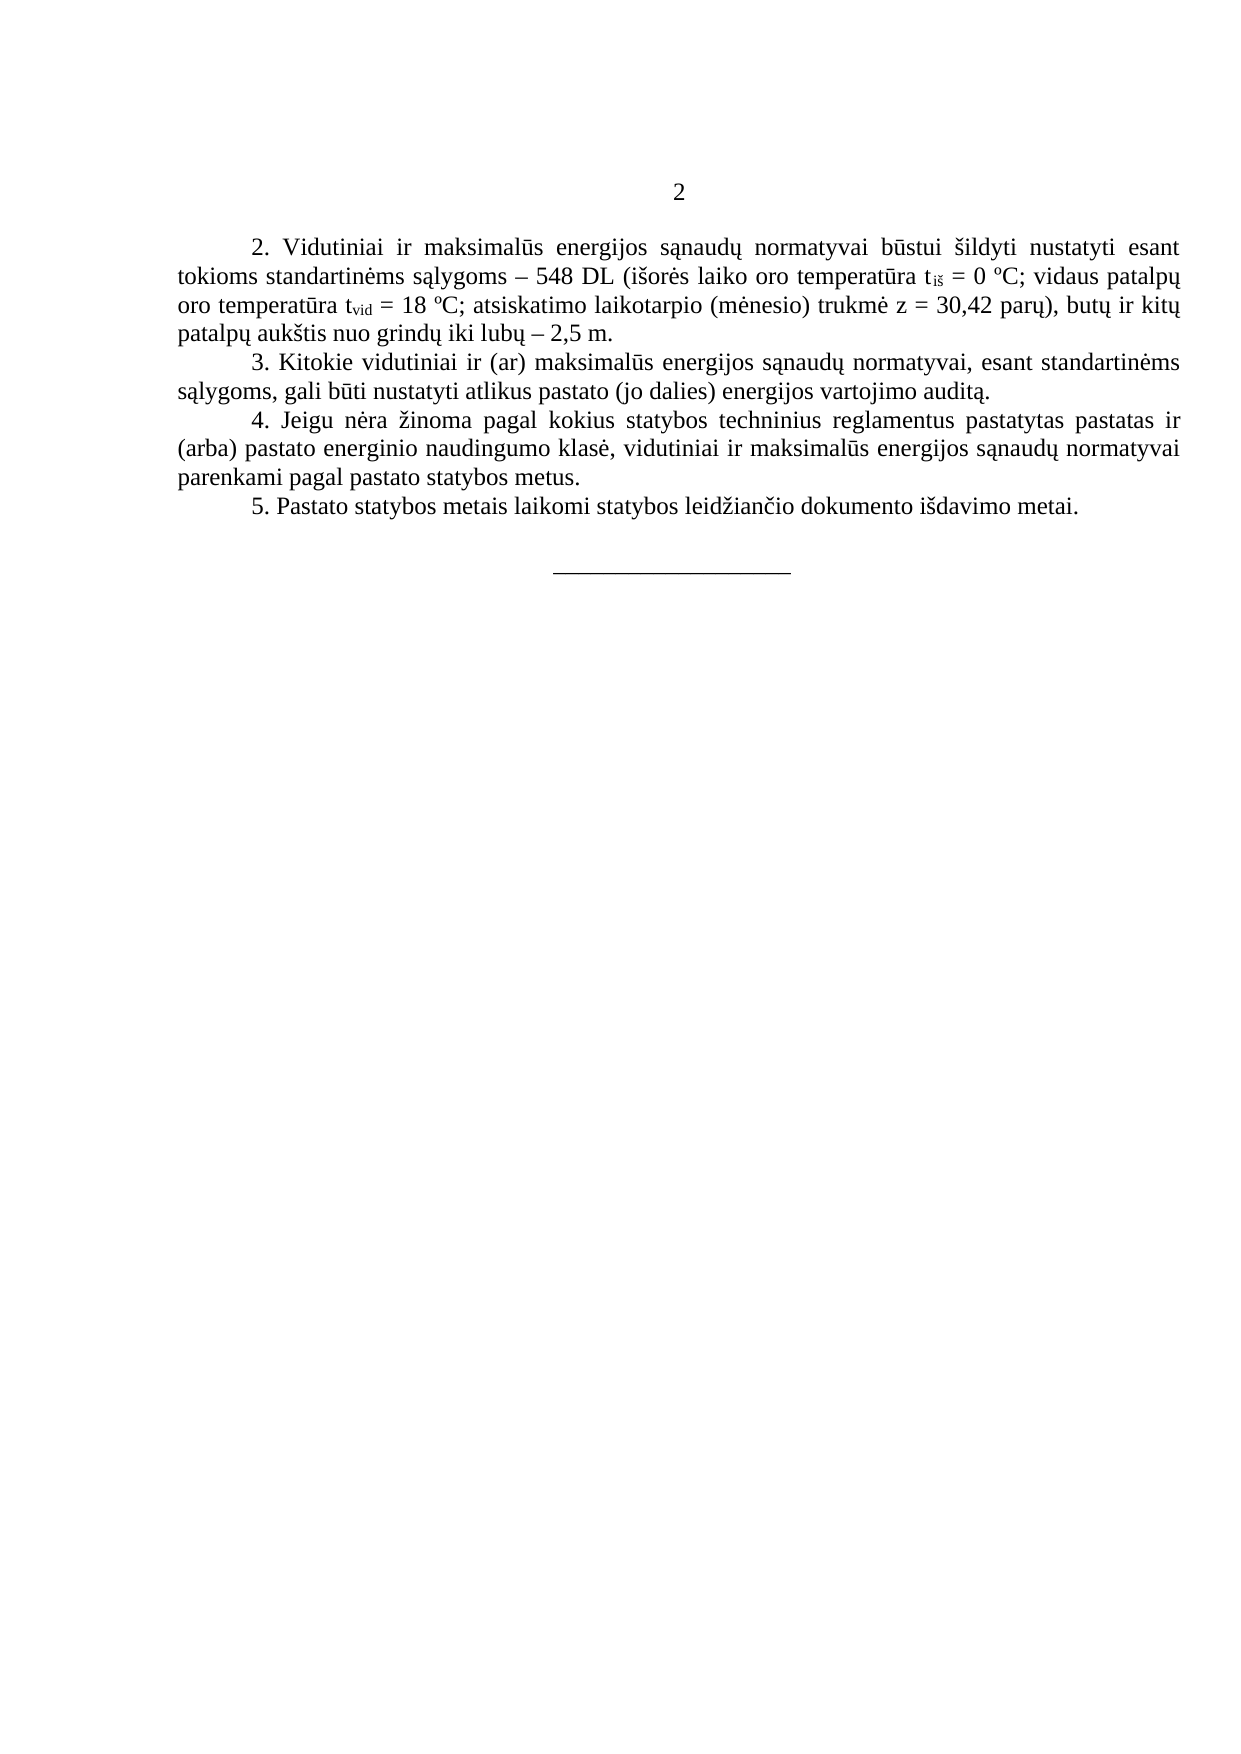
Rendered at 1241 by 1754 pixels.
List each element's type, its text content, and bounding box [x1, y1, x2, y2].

text 5. Pastato statybos metais laikomi statybos leidžiančio dokumento išdavimo metai. [177, 491, 1181, 520]
text 3. Kitokie vidutiniai ir (ar) maksimalūs energijos sąnaudų normatyvai, esant standartinėms sąlygoms, gali būti nustatyti atlikus pastato (jo dalies) energijos vartojimo auditą. [177, 347, 1181, 405]
text ___________________ [162, 548, 1181, 577]
text 4. Jeigu nėra žinoma pagal kokius statybos techninius reglamentus pastatytas pastatas ir (arba) pastato energinio naudingumo klasė, vidutiniai ir maksimalūs energijos sąnaudų normatyvai parenkami pagal pastato statybos metus. [177, 405, 1181, 491]
text 2. Vidutiniai ir maksimalūs energijos sąnaudų normatyvai būstui šildyti nustatyti esant tokioms standartinėms sąlygoms – 548 DL (išorės laiko oro temperatūra tiš = 0 ºC; vidaus patalpų oro temperatūra tvid = 18 ºC; atsiskatimo laikotarpio (mėnesio) trukmė z = 30,42 parų), butų ir kitų patalpų aukštis nuo grindų iki lubų – 2,5 m. [177, 232, 1181, 347]
